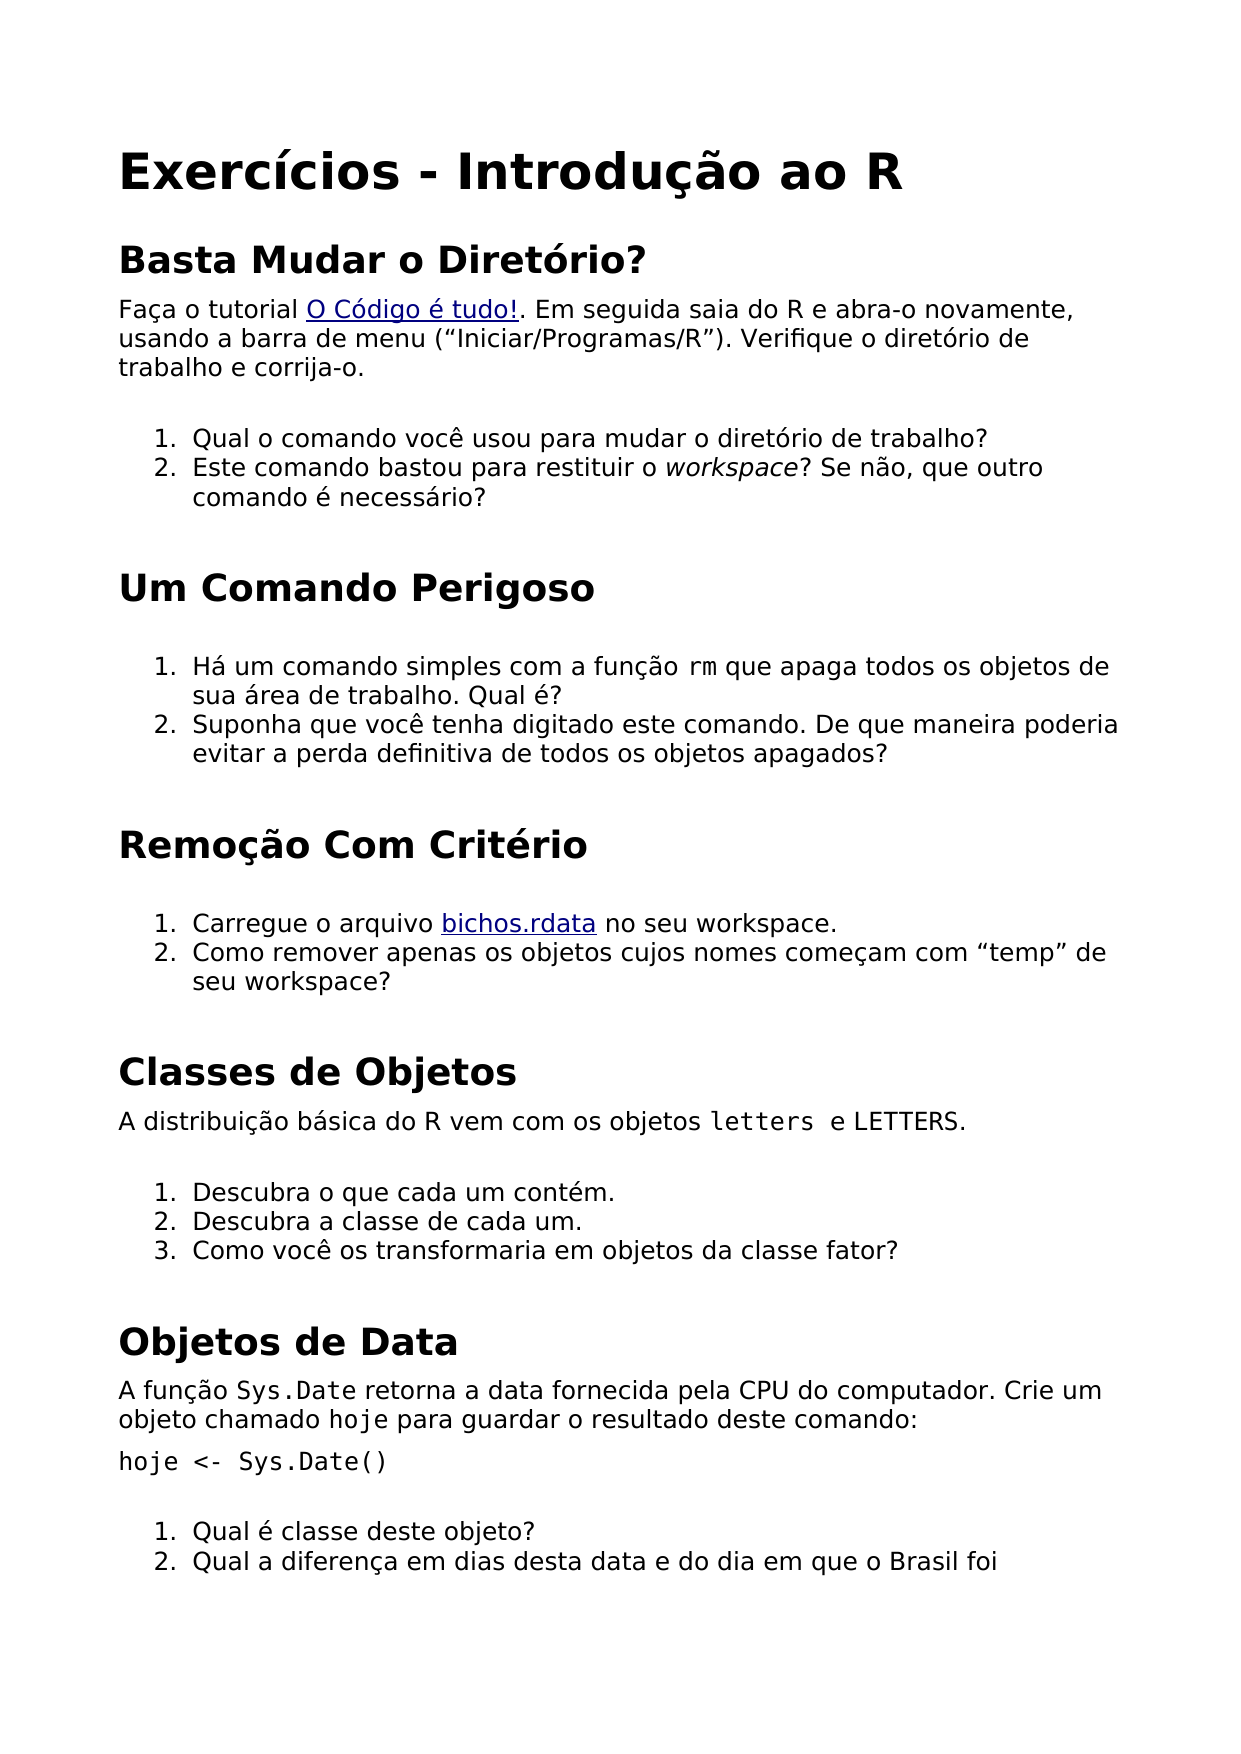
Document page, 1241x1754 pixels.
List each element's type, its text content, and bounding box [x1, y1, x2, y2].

list Como você os transformaria em objetos da classe fator? [177, 1236, 1122, 1266]
text Faça o tutorial O Código é tudo!. Em seguida saia do R e abra-o novamente, usando a barra de menu (“Iniciar/Programas/R”). Verifique o diretório de trabalho e corrija-o. [118, 295, 1122, 382]
list Qual o comando você usou para mudar o diretório de trabalho? [177, 424, 1122, 454]
list Como remover apenas os objetos cujos nomes começam com “temp” de seu workspace? [177, 938, 1122, 996]
list Carregue o arquivo bichos.rdata no seu workspace. [177, 909, 1122, 938]
text A função Sys.Date retorna a data fornecida pela CPU do computador. Crie um objeto chamado hoje para guardar o resultado deste comando: [118, 1376, 1122, 1434]
subtitle Exercícios - Introdução ao R [118, 143, 1122, 201]
list Descubra a classe de cada um. [177, 1207, 1122, 1236]
list Descubra o que cada um contém. [177, 1178, 1122, 1207]
list Qual a diferença em dias desta data e do dia em que o Brasil foi [177, 1547, 1122, 1576]
subtitle Um Comando Perigoso [118, 566, 1122, 610]
list Há um comando simples com a função rm que apaga todos os objetos de sua área de trabalho. Qual é? [177, 652, 1122, 710]
subtitle Classes de Objetos [118, 1051, 1122, 1094]
subtitle Basta Mudar o Diretório? [118, 239, 1122, 282]
list Suponha que você tenha digitado este comando. De que maneira poderia evitar a perda definitiva de todos os objetos apagados? [177, 710, 1122, 769]
list Qual é classe deste objeto? [177, 1517, 1122, 1547]
list Este comando bastou para restituir o workspace? Se não, que outro comando é necessário? [177, 454, 1122, 512]
subtitle Remoção Com Critério [118, 823, 1122, 867]
text hoje <- Sys.Date() [118, 1447, 1122, 1476]
subtitle Objetos de Data [118, 1320, 1122, 1364]
text A distribuição básica do R vem com os objetos letters e LETTERS. [118, 1107, 1122, 1136]
